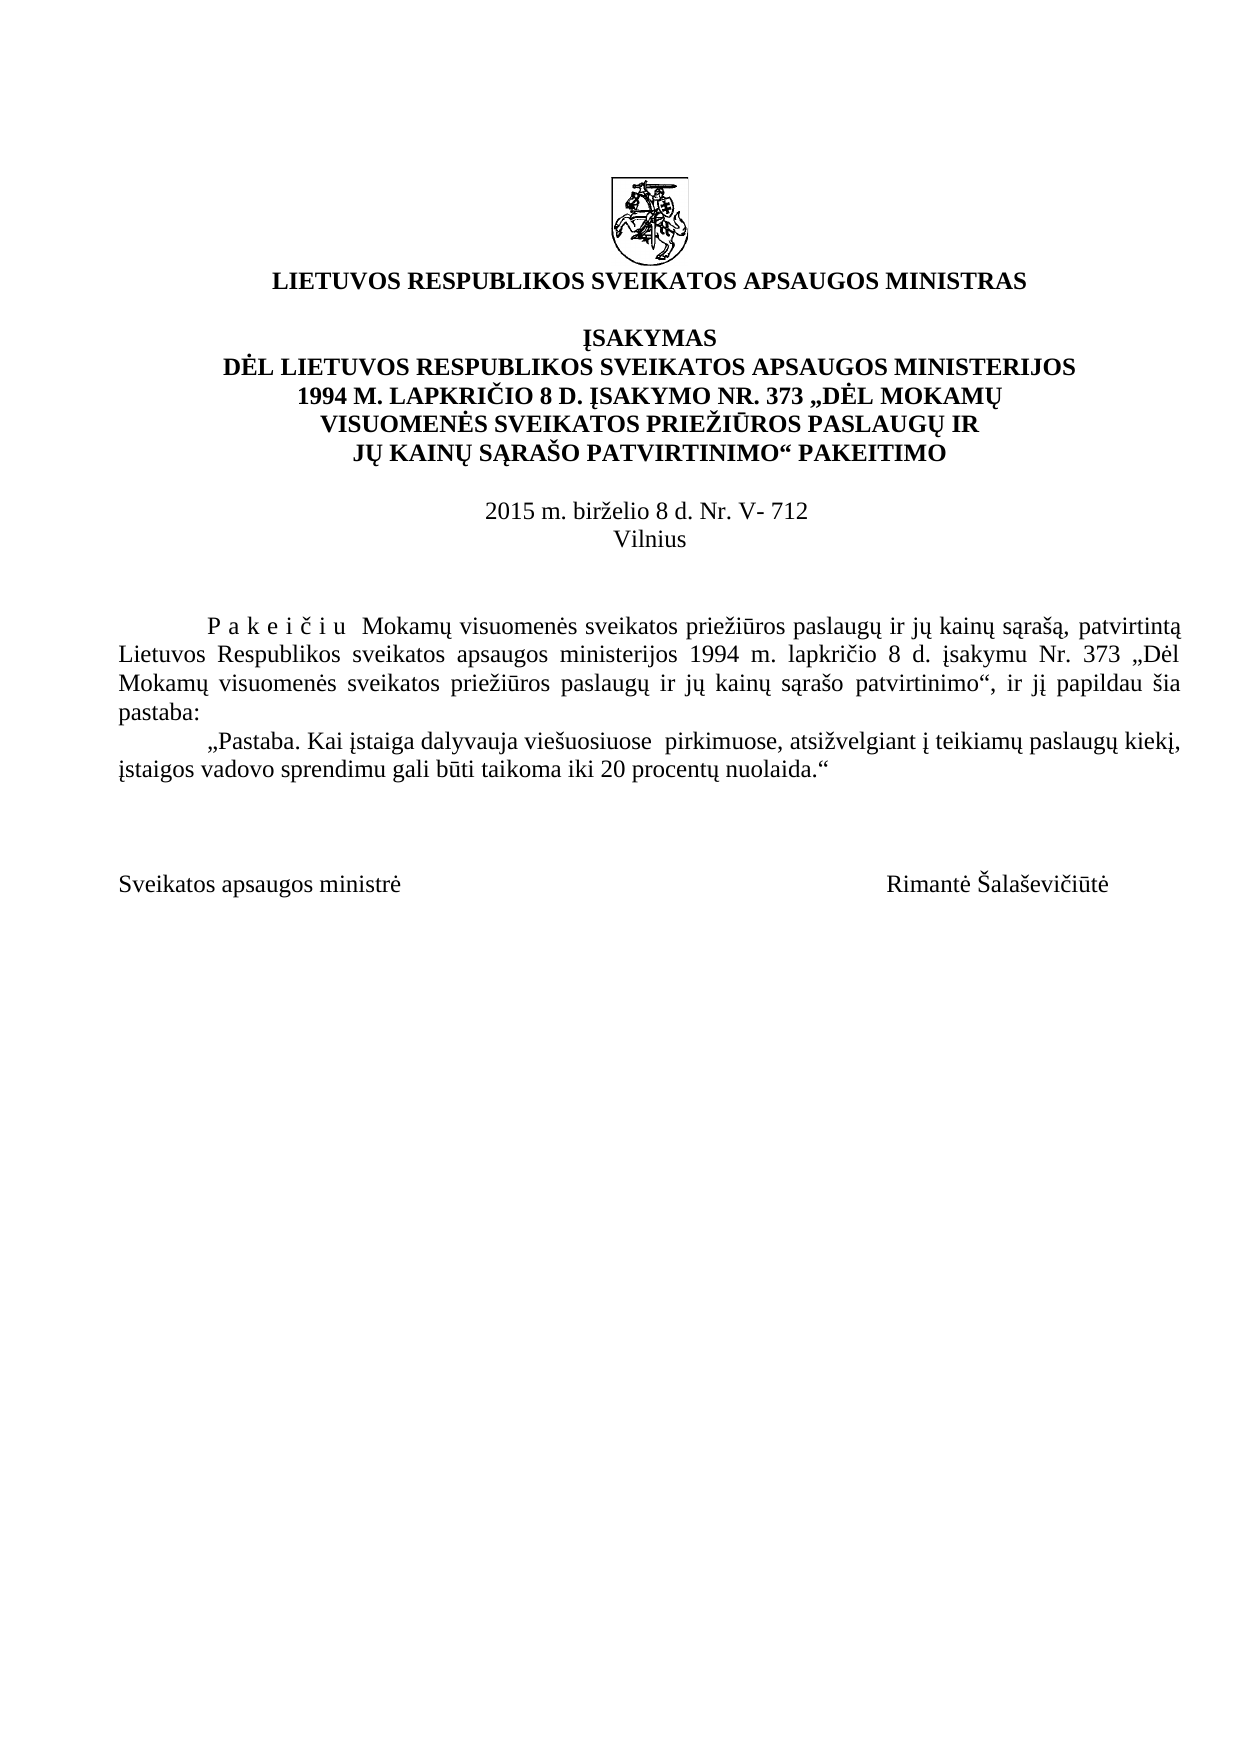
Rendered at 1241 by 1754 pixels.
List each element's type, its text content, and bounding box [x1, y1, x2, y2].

text LIETUVOS RESPUBLIKOS SVEIKATOS APSAUGOS MINISTRAS [118, 266, 1181, 294]
text 2015 m. birželio 8 d. Nr. V- 712 [118, 496, 1181, 524]
text 1994 M. LAPKRIČIO 8 D. ĮSAKYMO NR. 373 „DĖL MOKAMŲ [118, 381, 1181, 409]
text Vilnius [118, 524, 1181, 553]
text ĮSAKYMAS [118, 323, 1181, 352]
text Sveikatos apsaugos ministrė Rimantė Šalaševičiūtė [118, 869, 1181, 898]
text P a k e i č i u Mokamų visuomenės sveikatos priežiūros paslaugų ir jų kainų sąrašą, patvirtintą Lietuvos Respublikos sveikatos apsaugos ministerijos 1994 m. lapkričio 8 d. įsakymu Nr. 373 „Dėl Mokamų visuomenės sveikatos priežiūros paslaugų ir jų kainų sąrašo patvirtinimo“, ir jį papildau šia pastaba: [118, 611, 1181, 726]
text DĖL LIETUVOS RESPUBLIKOS SVEIKATOS APSAUGOS MINISTERIJOS [118, 352, 1181, 381]
text „Pastaba. Kai įstaiga dalyvauja viešuosiuose pirkimuose, atsižvelgiant į teikiamų paslaugų kiekį, įstaigos vadovo sprendimu gali būti taikoma iki 20 procentų nuolaida.“ [118, 726, 1181, 783]
text JŲ KAINŲ SĄRAŠO PATVIRTINIMO“ PAKEITIMO [118, 438, 1181, 467]
text VISUOMENĖS SVEIKATOS PRIEŽIŪROS PASLAUGŲ IR [118, 409, 1181, 438]
